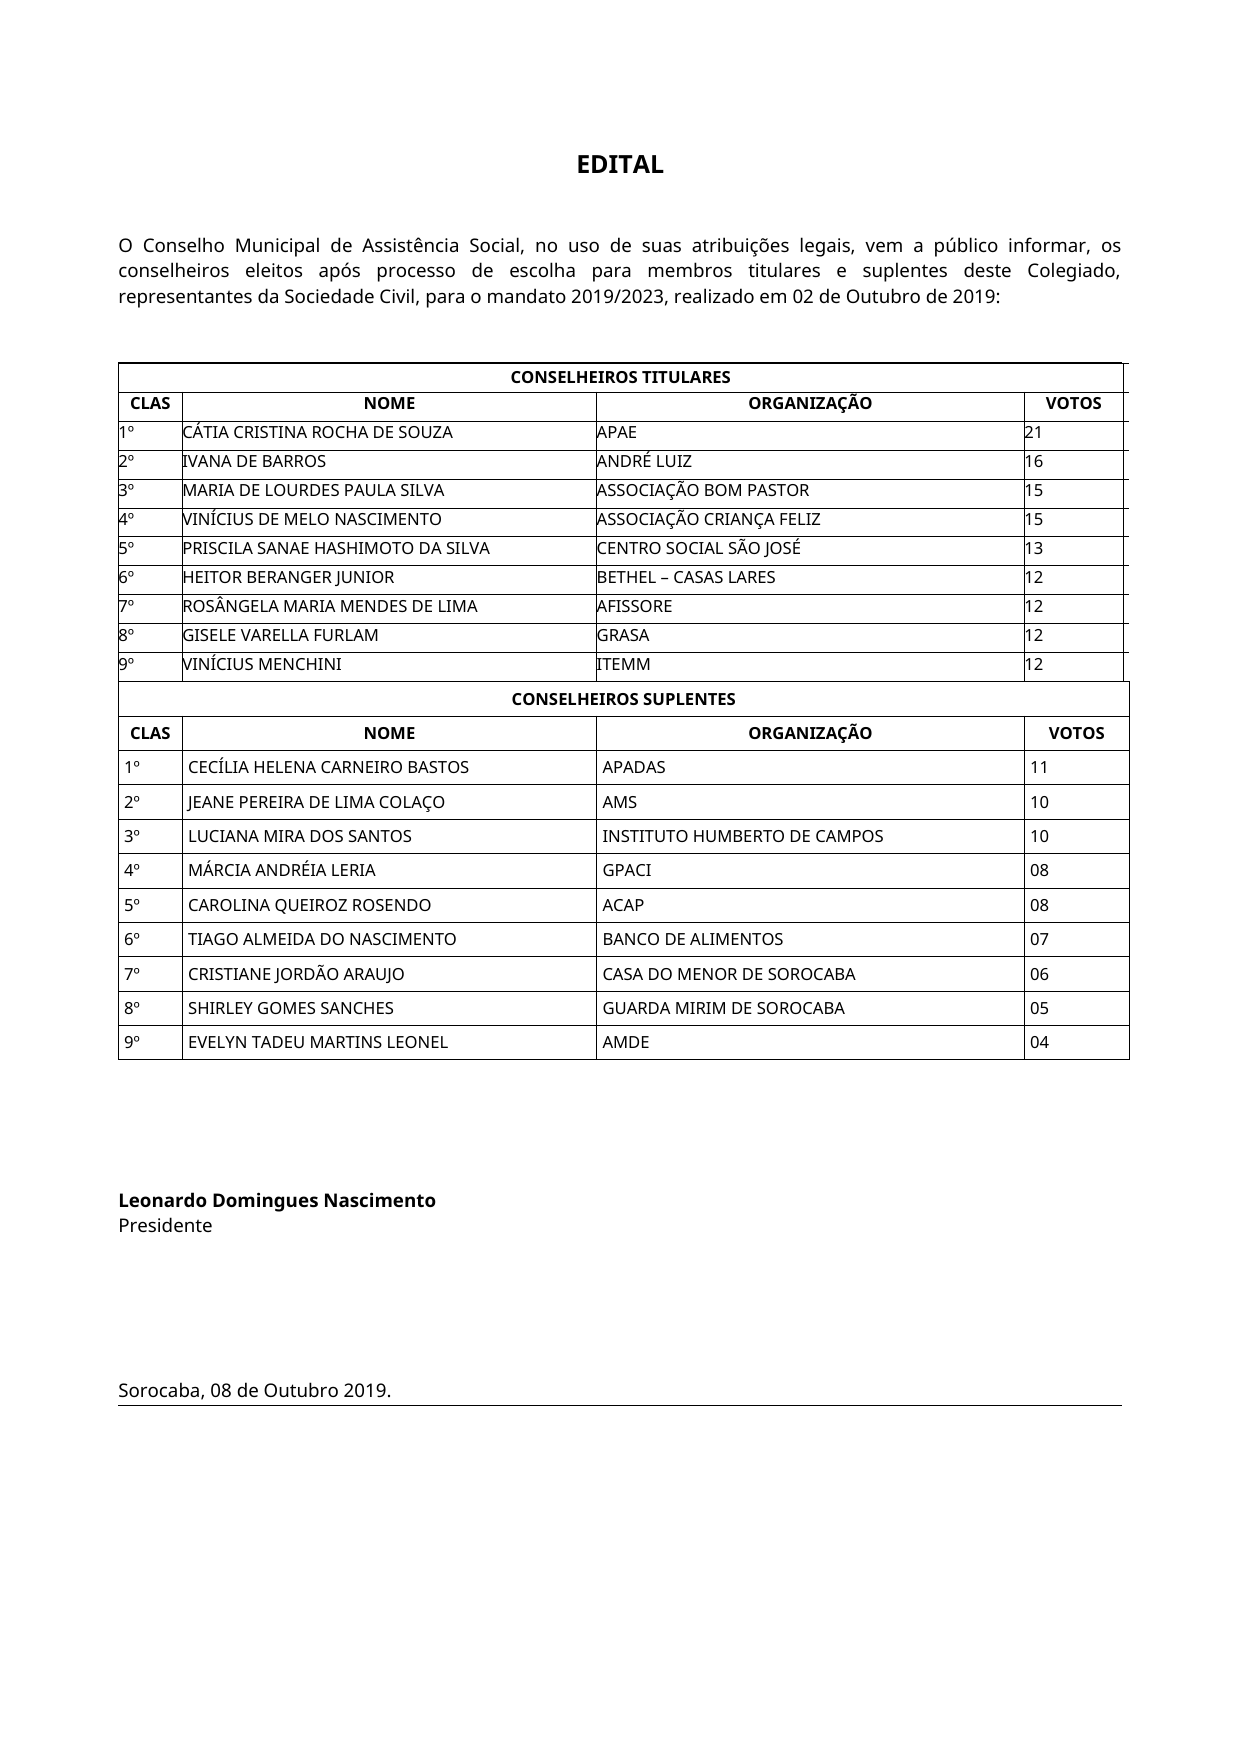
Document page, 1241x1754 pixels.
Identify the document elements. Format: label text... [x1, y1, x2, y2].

table_header CONSELHEIROS TITULARES [119, 364, 1123, 392]
text Presidente [118, 1213, 1122, 1238]
table_cell CONSELHEIROS SUPLENTES [119, 682, 1129, 716]
table_cell ROSÂNGELA MARIA MENDES DE LIMA [183, 595, 596, 623]
table_cell APADAS [597, 751, 1024, 784]
table_cell GRASA [597, 624, 1024, 652]
table_cell 07 [1025, 923, 1129, 956]
table_cell ORGANIZAÇÃO [597, 393, 1024, 421]
table_cell TIAGO ALMEIDA DO NASCIMENTO [183, 923, 596, 956]
table_cell 13 [1025, 537, 1123, 565]
table_cell INSTITUTO HUMBERTO DE CAMPOS [597, 820, 1024, 853]
table_cell EVELYN TADEU MARTINS LEONEL [183, 1026, 596, 1059]
table_cell 5º [119, 889, 182, 922]
table_cell 6º [119, 923, 182, 956]
table_cell 5º [119, 537, 182, 565]
table_cell 10 [1025, 820, 1129, 853]
table_cell VINÍCIUS MENCHINI [183, 653, 596, 681]
table_cell GUARDA MIRIM DE SOROCABA [597, 992, 1024, 1025]
table_cell 2º [119, 785, 182, 819]
table_cell AMDE [597, 1026, 1024, 1059]
table_cell ASSOCIAÇÃO BOM PASTOR [597, 480, 1024, 507]
table_cell [1124, 509, 1129, 536]
table_cell NOME [183, 393, 596, 421]
table_cell VOTOS [1025, 717, 1129, 750]
table_cell [1124, 480, 1129, 507]
table_cell 11 [1025, 751, 1129, 784]
table_cell HEITOR BERANGER JUNIOR [183, 566, 596, 594]
table_cell 12 [1025, 566, 1123, 594]
table_cell VINÍCIUS DE MELO NASCIMENTO [183, 509, 596, 536]
text EDITAL [118, 147, 1122, 181]
table_cell 7º [119, 957, 182, 991]
table_cell 16 [1025, 451, 1123, 478]
table_cell 15 [1025, 509, 1123, 536]
table_cell VOTOS [1025, 393, 1123, 421]
table_cell CECÍLIA HELENA CARNEIRO BASTOS [183, 751, 596, 784]
table_cell PRISCILA SANAE HASHIMOTO DA SILVA [183, 537, 596, 565]
table_cell GISELE VARELLA FURLAM [183, 624, 596, 652]
table_cell GPACI [597, 854, 1024, 887]
table_cell 12 [1025, 595, 1123, 623]
table_cell ACAP [597, 889, 1024, 922]
table_cell [1124, 393, 1129, 421]
table_cell 9º [119, 653, 182, 681]
table_cell [1124, 451, 1129, 478]
table_cell AMS [597, 785, 1024, 819]
table_cell ASSOCIAÇÃO CRIANÇA FELIZ [597, 509, 1024, 536]
table_cell 08 [1025, 889, 1129, 922]
table_cell 4º [119, 509, 182, 536]
table_cell 06 [1025, 957, 1129, 991]
table_cell 1º [119, 751, 182, 784]
table_cell 05 [1025, 992, 1129, 1025]
text O Conselho Municipal de Assistência Social, no uso de suas atribuições legais, vem a público informar, os conselheiros eleitos após processo de escolha para membros titulares e suplentes deste Colegiado, representantes da Sociedade Civil, para o mandato 2019/2023, realizado em 02 de Outubro de 2019: [118, 232, 1122, 308]
table_cell MÁRCIA ANDRÉIA LERIA [183, 854, 596, 887]
table_cell ITEMM [597, 653, 1024, 681]
text Leonardo Domingues Nascimento [118, 1187, 1122, 1213]
table_cell BETHEL – CASAS LARES [597, 566, 1024, 594]
table_cell ANDRÉ LUIZ [597, 451, 1024, 478]
table_cell CLAS [119, 393, 182, 421]
table_cell CAROLINA QUEIROZ ROSENDO [183, 889, 596, 922]
table_cell [1124, 422, 1129, 449]
table_cell 7º [119, 595, 182, 623]
table_cell BANCO DE ALIMENTOS [597, 923, 1024, 956]
table_cell NOME [183, 717, 596, 750]
table_cell LUCIANA MIRA DOS SANTOS [183, 820, 596, 853]
table_cell CLAS [119, 717, 182, 750]
table_cell 12 [1025, 624, 1123, 652]
table_cell IVANA DE BARROS [183, 451, 596, 478]
table_cell 12 [1025, 653, 1123, 681]
table_cell ORGANIZAÇÃO [597, 717, 1024, 750]
table_cell [1124, 653, 1129, 681]
table_cell [1124, 537, 1129, 565]
table_cell 8º [119, 624, 182, 652]
table_cell 9º [119, 1026, 182, 1059]
table_cell [1124, 624, 1129, 652]
table_cell CÁTIA CRISTINA ROCHA DE SOUZA [183, 422, 596, 449]
table_cell 08 [1025, 854, 1129, 887]
table_cell 3º [119, 480, 182, 507]
table_cell [1124, 595, 1129, 623]
table_cell CASA DO MENOR DE SOROCABA [597, 957, 1024, 991]
table_cell CENTRO SOCIAL SÃO JOSÉ [597, 537, 1024, 565]
table_header [1124, 364, 1129, 392]
table_cell CRISTIANE JORDÃO ARAUJO [183, 957, 596, 991]
table_cell 2º [119, 451, 182, 478]
table_cell APAE [597, 422, 1024, 449]
text Sorocaba, 08 de Outubro 2019. [118, 1377, 1122, 1405]
table_cell 15 [1025, 480, 1123, 507]
table_cell AFISSORE [597, 595, 1024, 623]
table_cell 6º [119, 566, 182, 594]
table_cell [1124, 566, 1129, 594]
table_cell 3º [119, 820, 182, 853]
table_cell JEANE PEREIRA DE LIMA COLAÇO [183, 785, 596, 819]
table_cell 4º [119, 854, 182, 887]
table_cell 10 [1025, 785, 1129, 819]
table_cell SHIRLEY GOMES SANCHES [183, 992, 596, 1025]
table_cell 21 [1025, 422, 1123, 449]
table_cell 04 [1025, 1026, 1129, 1059]
table_cell MARIA DE LOURDES PAULA SILVA [183, 480, 596, 507]
table_cell 1º [119, 422, 182, 449]
table_cell 8º [119, 992, 182, 1025]
